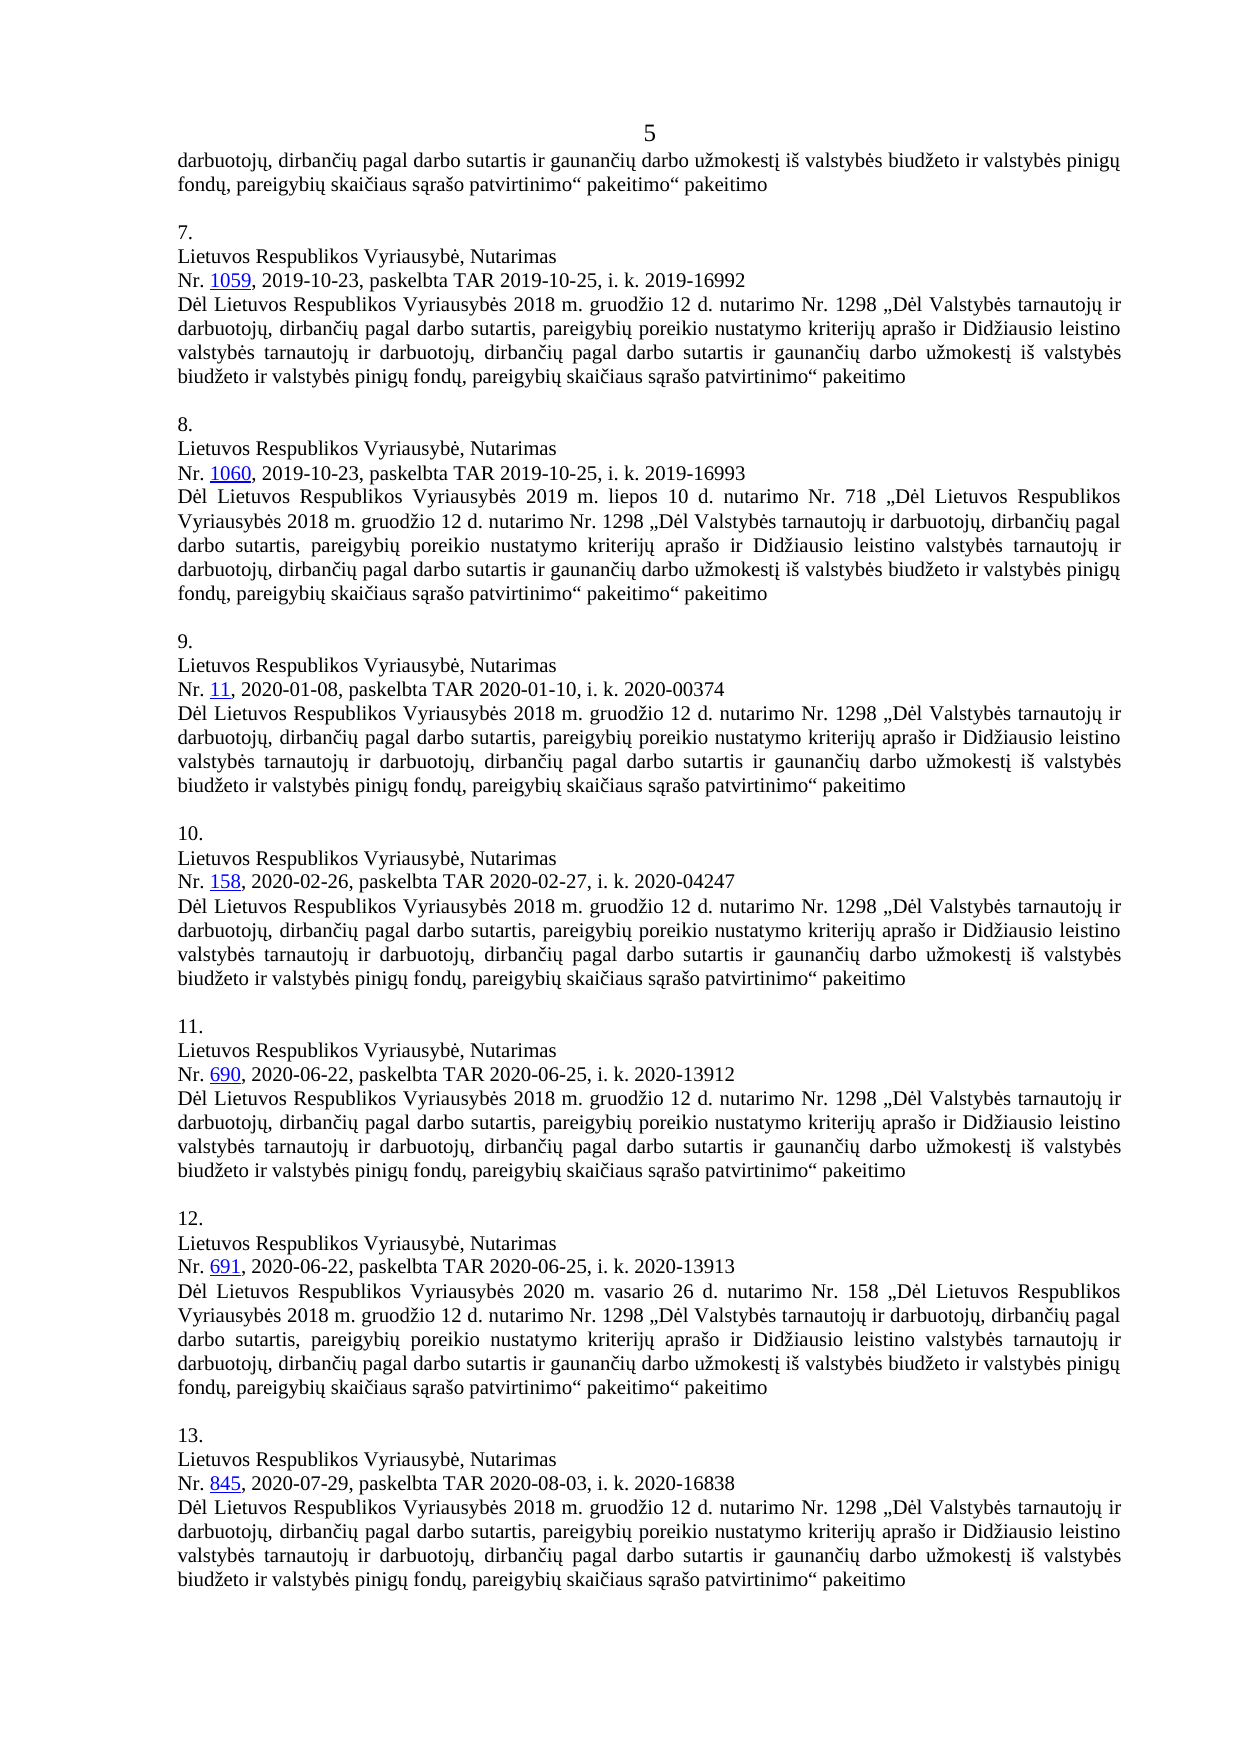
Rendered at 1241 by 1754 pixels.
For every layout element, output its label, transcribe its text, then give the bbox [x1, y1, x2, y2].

text darbuotojų, dirbančių pagal darbo sutartis ir gaunančių darbo užmokestį iš valstybės biudžeto ir valstybės pinigų fondų, pareigybių skaičiaus sąrašo patvirtinimo“ pakeitimo“ pakeitimo [177, 148, 1122, 196]
text Dėl Lietuvos Respublikos Vyriausybės 2020 m. vasario 26 d. nutarimo Nr. 158 „Dėl Lietuvos Respublikos Vyriausybės 2018 m. gruodžio 12 d. nutarimo Nr. 1298 „Dėl Valstybės tarnautojų ir darbuotojų, dirbančių pagal darbo sutartis, pareigybių poreikio nustatymo kriterijų aprašo ir Didžiausio leistino valstybės tarnautojų ir darbuotojų, dirbančių pagal darbo sutartis ir gaunančių darbo užmokestį iš valstybės biudžeto ir valstybės pinigų fondų, pareigybių skaičiaus sąrašo patvirtinimo“ pakeitimo“ pakeitimo [177, 1278, 1122, 1399]
text Lietuvos Respublikos Vyriausybė, Nutarimas [177, 1447, 1122, 1471]
text Dėl Lietuvos Respublikos Vyriausybės 2018 m. gruodžio 12 d. nutarimo Nr. 1298 „Dėl Valstybės tarnautojų ir darbuotojų, dirbančių pagal darbo sutartis, pareigybių poreikio nustatymo kriterijų aprašo ir Didžiausio leistino valstybės tarnautojų ir darbuotojų, dirbančių pagal darbo sutartis ir gaunančių darbo užmokestį iš valstybės biudžeto ir valstybės pinigų fondų, pareigybių skaičiaus sąrašo patvirtinimo“ pakeitimo [177, 893, 1122, 990]
text Nr. 1060, 2019-10-23, paskelbta TAR 2019-10-25, i. k. 2019-16993 [177, 460, 1122, 484]
text Dėl Lietuvos Respublikos Vyriausybės 2018 m. gruodžio 12 d. nutarimo Nr. 1298 „Dėl Valstybės tarnautojų ir darbuotojų, dirbančių pagal darbo sutartis, pareigybių poreikio nustatymo kriterijų aprašo ir Didžiausio leistino valstybės tarnautojų ir darbuotojų, dirbančių pagal darbo sutartis ir gaunančių darbo užmokestį iš valstybės biudžeto ir valstybės pinigų fondų, pareigybių skaičiaus sąrašo patvirtinimo“ pakeitimo [177, 1086, 1122, 1182]
text Lietuvos Respublikos Vyriausybė, Nutarimas [177, 244, 1122, 268]
text 9. [177, 629, 1122, 653]
text 11. [177, 1014, 1122, 1038]
text Nr. 158, 2020-02-26, paskelbta TAR 2020-02-27, i. k. 2020-04247 [177, 869, 1122, 893]
text Lietuvos Respublikos Vyriausybė, Nutarimas [177, 845, 1122, 869]
text Nr. 845, 2020-07-29, paskelbta TAR 2020-08-03, i. k. 2020-16838 [177, 1471, 1122, 1495]
text Nr. 691, 2020-06-22, paskelbta TAR 2020-06-25, i. k. 2020-13913 [177, 1254, 1122, 1278]
text 13. [177, 1423, 1122, 1447]
text 12. [177, 1206, 1122, 1230]
text Nr. 11, 2020-01-08, paskelbta TAR 2020-01-10, i. k. 2020-00374 [177, 677, 1122, 701]
text Nr. 690, 2020-06-22, paskelbta TAR 2020-06-25, i. k. 2020-13912 [177, 1062, 1122, 1086]
text Nr. 1059, 2019-10-23, paskelbta TAR 2019-10-25, i. k. 2019-16992 [177, 268, 1122, 292]
text 7. [177, 220, 1122, 244]
text Dėl Lietuvos Respublikos Vyriausybės 2018 m. gruodžio 12 d. nutarimo Nr. 1298 „Dėl Valstybės tarnautojų ir darbuotojų, dirbančių pagal darbo sutartis, pareigybių poreikio nustatymo kriterijų aprašo ir Didžiausio leistino valstybės tarnautojų ir darbuotojų, dirbančių pagal darbo sutartis ir gaunančių darbo užmokestį iš valstybės biudžeto ir valstybės pinigų fondų, pareigybių skaičiaus sąrašo patvirtinimo“ pakeitimo [177, 701, 1122, 797]
text 8. [177, 412, 1122, 436]
text Lietuvos Respublikos Vyriausybė, Nutarimas [177, 1038, 1122, 1062]
text Dėl Lietuvos Respublikos Vyriausybės 2018 m. gruodžio 12 d. nutarimo Nr. 1298 „Dėl Valstybės tarnautojų ir darbuotojų, dirbančių pagal darbo sutartis, pareigybių poreikio nustatymo kriterijų aprašo ir Didžiausio leistino valstybės tarnautojų ir darbuotojų, dirbančių pagal darbo sutartis ir gaunančių darbo užmokestį iš valstybės biudžeto ir valstybės pinigų fondų, pareigybių skaičiaus sąrašo patvirtinimo“ pakeitimo [177, 292, 1122, 388]
text Dėl Lietuvos Respublikos Vyriausybės 2018 m. gruodžio 12 d. nutarimo Nr. 1298 „Dėl Valstybės tarnautojų ir darbuotojų, dirbančių pagal darbo sutartis, pareigybių poreikio nustatymo kriterijų aprašo ir Didžiausio leistino valstybės tarnautojų ir darbuotojų, dirbančių pagal darbo sutartis ir gaunančių darbo užmokestį iš valstybės biudžeto ir valstybės pinigų fondų, pareigybių skaičiaus sąrašo patvirtinimo“ pakeitimo [177, 1495, 1122, 1591]
text Lietuvos Respublikos Vyriausybė, Nutarimas [177, 436, 1122, 460]
text Lietuvos Respublikos Vyriausybė, Nutarimas [177, 1230, 1122, 1254]
text Dėl Lietuvos Respublikos Vyriausybės 2019 m. liepos 10 d. nutarimo Nr. 718 „Dėl Lietuvos Respublikos Vyriausybės 2018 m. gruodžio 12 d. nutarimo Nr. 1298 „Dėl Valstybės tarnautojų ir darbuotojų, dirbančių pagal darbo sutartis, pareigybių poreikio nustatymo kriterijų aprašo ir Didžiausio leistino valstybės tarnautojų ir darbuotojų, dirbančių pagal darbo sutartis ir gaunančių darbo užmokestį iš valstybės biudžeto ir valstybės pinigų fondų, pareigybių skaičiaus sąrašo patvirtinimo“ pakeitimo“ pakeitimo [177, 484, 1122, 605]
text Lietuvos Respublikos Vyriausybė, Nutarimas [177, 653, 1122, 677]
text 10. [177, 821, 1122, 845]
